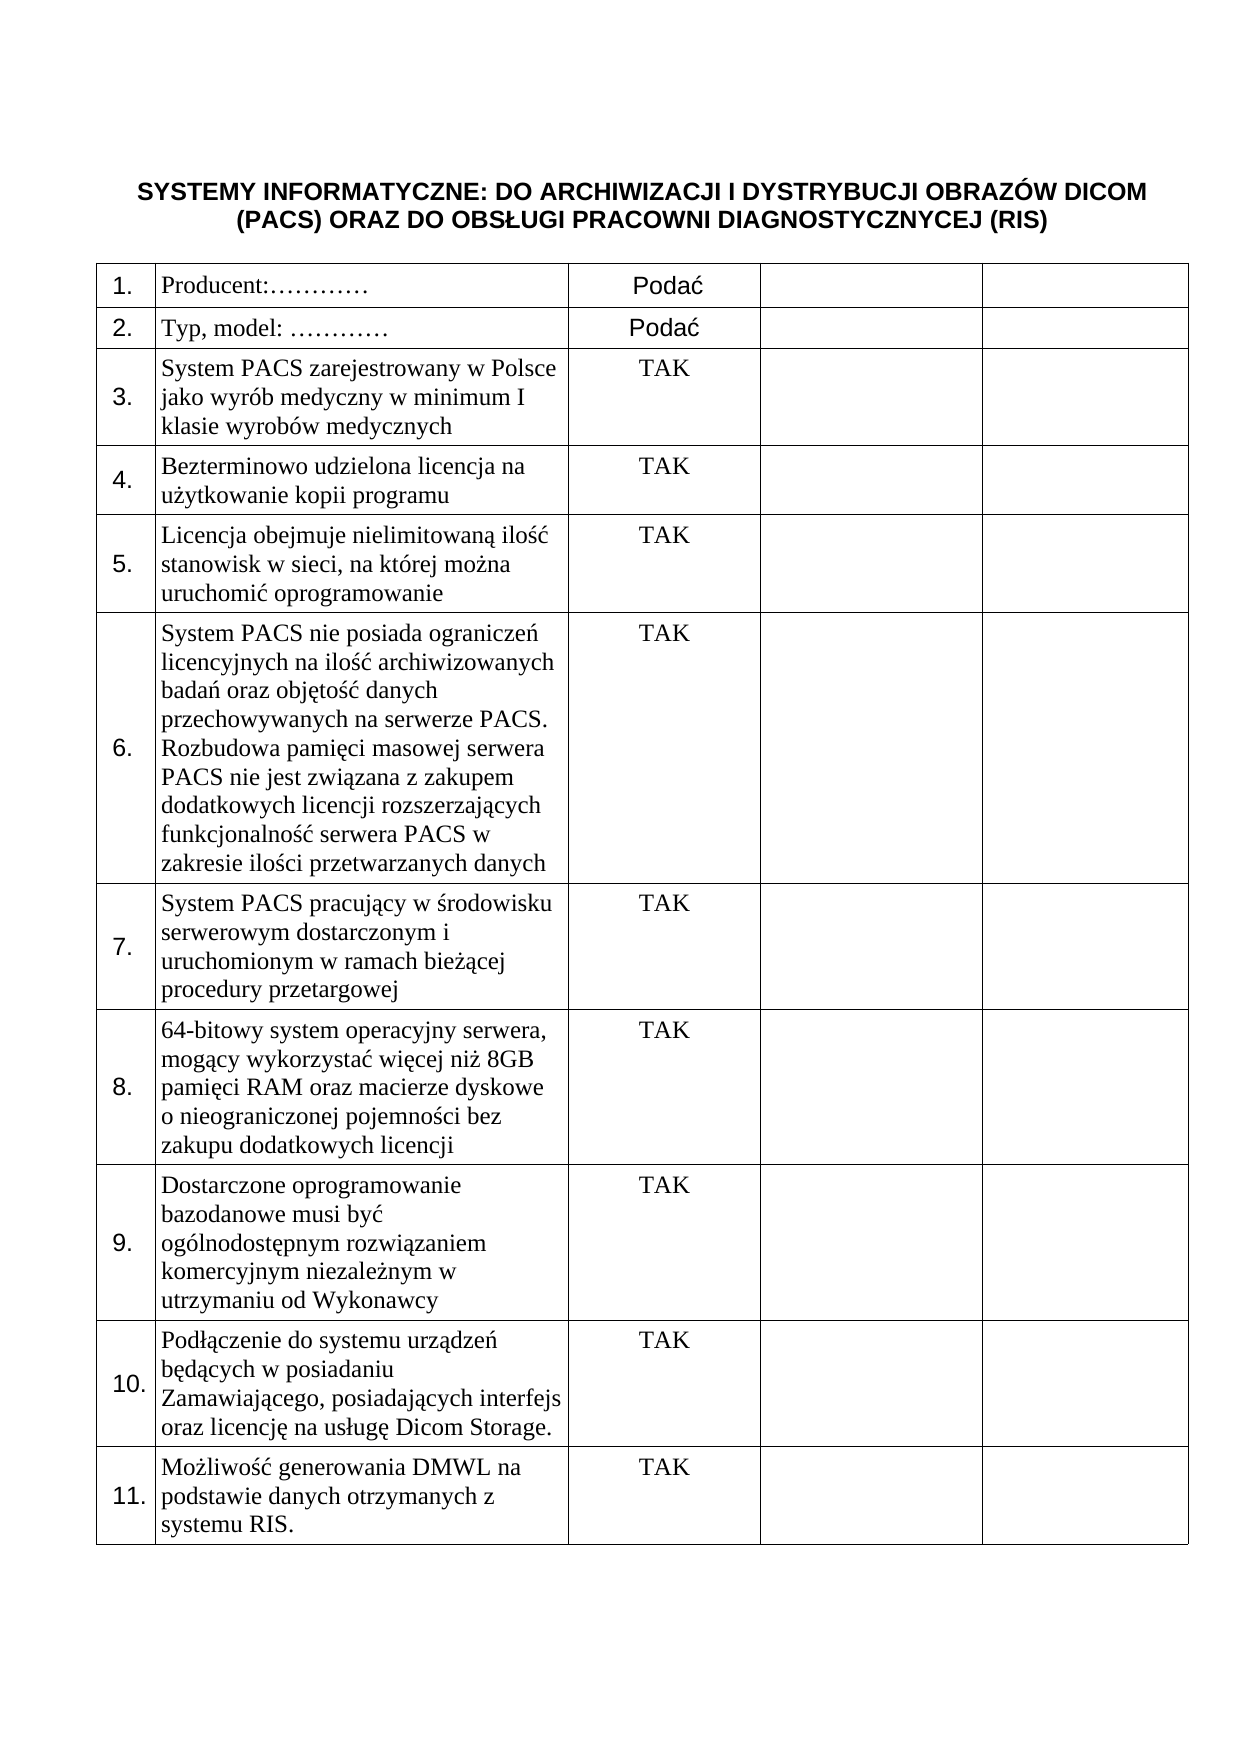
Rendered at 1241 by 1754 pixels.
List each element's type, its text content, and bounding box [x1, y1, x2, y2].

table_cell [983, 1010, 1188, 1164]
table_cell [761, 1165, 982, 1320]
table_cell Możliwość generowania DMWL na podstawie danych otrzymanych z systemu RIS. [156, 1447, 568, 1544]
table_cell TAK [569, 1010, 760, 1164]
table_cell Typ, model: ………… [156, 308, 568, 347]
table_cell [983, 446, 1188, 514]
table_cell [761, 349, 982, 445]
table_cell TAK [569, 1321, 760, 1446]
table_cell [761, 1321, 982, 1446]
table_cell TAK [569, 1447, 760, 1544]
table_header [97, 264, 155, 307]
table_cell Podłączenie do systemu urządzeń będących w posiadaniu Zamawiającego, posiadających interfejs oraz licencję na usługę Dicom Storage. [156, 1321, 568, 1446]
table_header [983, 264, 1188, 307]
table_cell [97, 308, 155, 347]
table_cell Podać [569, 308, 760, 347]
table_cell System PACS zarejestrowany w Polsce jako wyrób medyczny w minimum I klasie wyrobów medycznych [156, 349, 568, 445]
table_cell TAK [569, 349, 760, 445]
table_cell TAK [569, 613, 760, 882]
table_cell [761, 884, 982, 1009]
table_cell TAK [569, 1165, 760, 1320]
table_cell [97, 515, 155, 612]
table_cell Licencja obejmuje nielimitowaną ilość stanowisk w sieci, na której można uruchomić oprogramowanie [156, 515, 568, 612]
table_cell System PACS nie posiada ograniczeń licencyjnych na ilość archiwizowanych badań oraz objętość danych przechowywanych na serwerze PACS. Rozbudowa pamięci masowej serwera PACS nie jest związana z zakupem dodatkowych licencji rozszerzających funkcjonalność serwera PACS w zakresie ilości przetwarzanych danych [156, 613, 568, 882]
table_header Producent:………… [156, 264, 568, 307]
table_cell [97, 446, 155, 514]
table_cell [761, 613, 982, 882]
text SYSTEMY INFORMATYCZNE: DO ARCHIWIZACJI I DYSTRYBUCJI OBRAZÓW DICOM (PACS) ORAZ DO OBSŁUGI PRACOWNI DIAGNOSTYCZNYCEJ (RIS) [103, 176, 1181, 234]
table_cell [761, 446, 982, 514]
table_cell [983, 1321, 1188, 1446]
table_cell [983, 613, 1188, 882]
table_cell [983, 308, 1188, 347]
table_cell TAK [569, 515, 760, 612]
table_cell [761, 1447, 982, 1544]
table_cell [97, 613, 155, 882]
table_cell [97, 1165, 155, 1320]
table_cell [983, 1447, 1188, 1544]
table_header Podać [569, 264, 760, 307]
table_cell [761, 1010, 982, 1164]
table_cell 64-bitowy system operacyjny serwera, mogący wykorzystać więcej niż 8GB pamięci RAM oraz macierze dyskowe o nieograniczonej pojemności bez zakupu dodatkowych licencji [156, 1010, 568, 1164]
table_cell TAK [569, 446, 760, 514]
table_cell [761, 308, 982, 347]
table_cell [97, 884, 155, 1009]
table_cell [983, 515, 1188, 612]
table_cell [97, 349, 155, 445]
table_cell [97, 1010, 155, 1164]
table_cell System PACS pracujący w środowisku serwerowym dostarczonym i uruchomionym w ramach bieżącej procedury przetargowej [156, 884, 568, 1009]
table_cell Dostarczone oprogramowanie bazodanowe musi być ogólnodostępnym rozwiązaniem komercyjnym niezależnym w utrzymaniu od Wykonawcy [156, 1165, 568, 1320]
table_cell [983, 884, 1188, 1009]
table_cell [97, 1321, 155, 1446]
table_cell Bezterminowo udzielona licencja na użytkowanie kopii programu [156, 446, 568, 514]
table_cell TAK [569, 884, 760, 1009]
table_cell [983, 349, 1188, 445]
table_header [761, 264, 982, 307]
table_cell [761, 515, 982, 612]
table_cell [97, 1447, 155, 1544]
table_cell [983, 1165, 1188, 1320]
